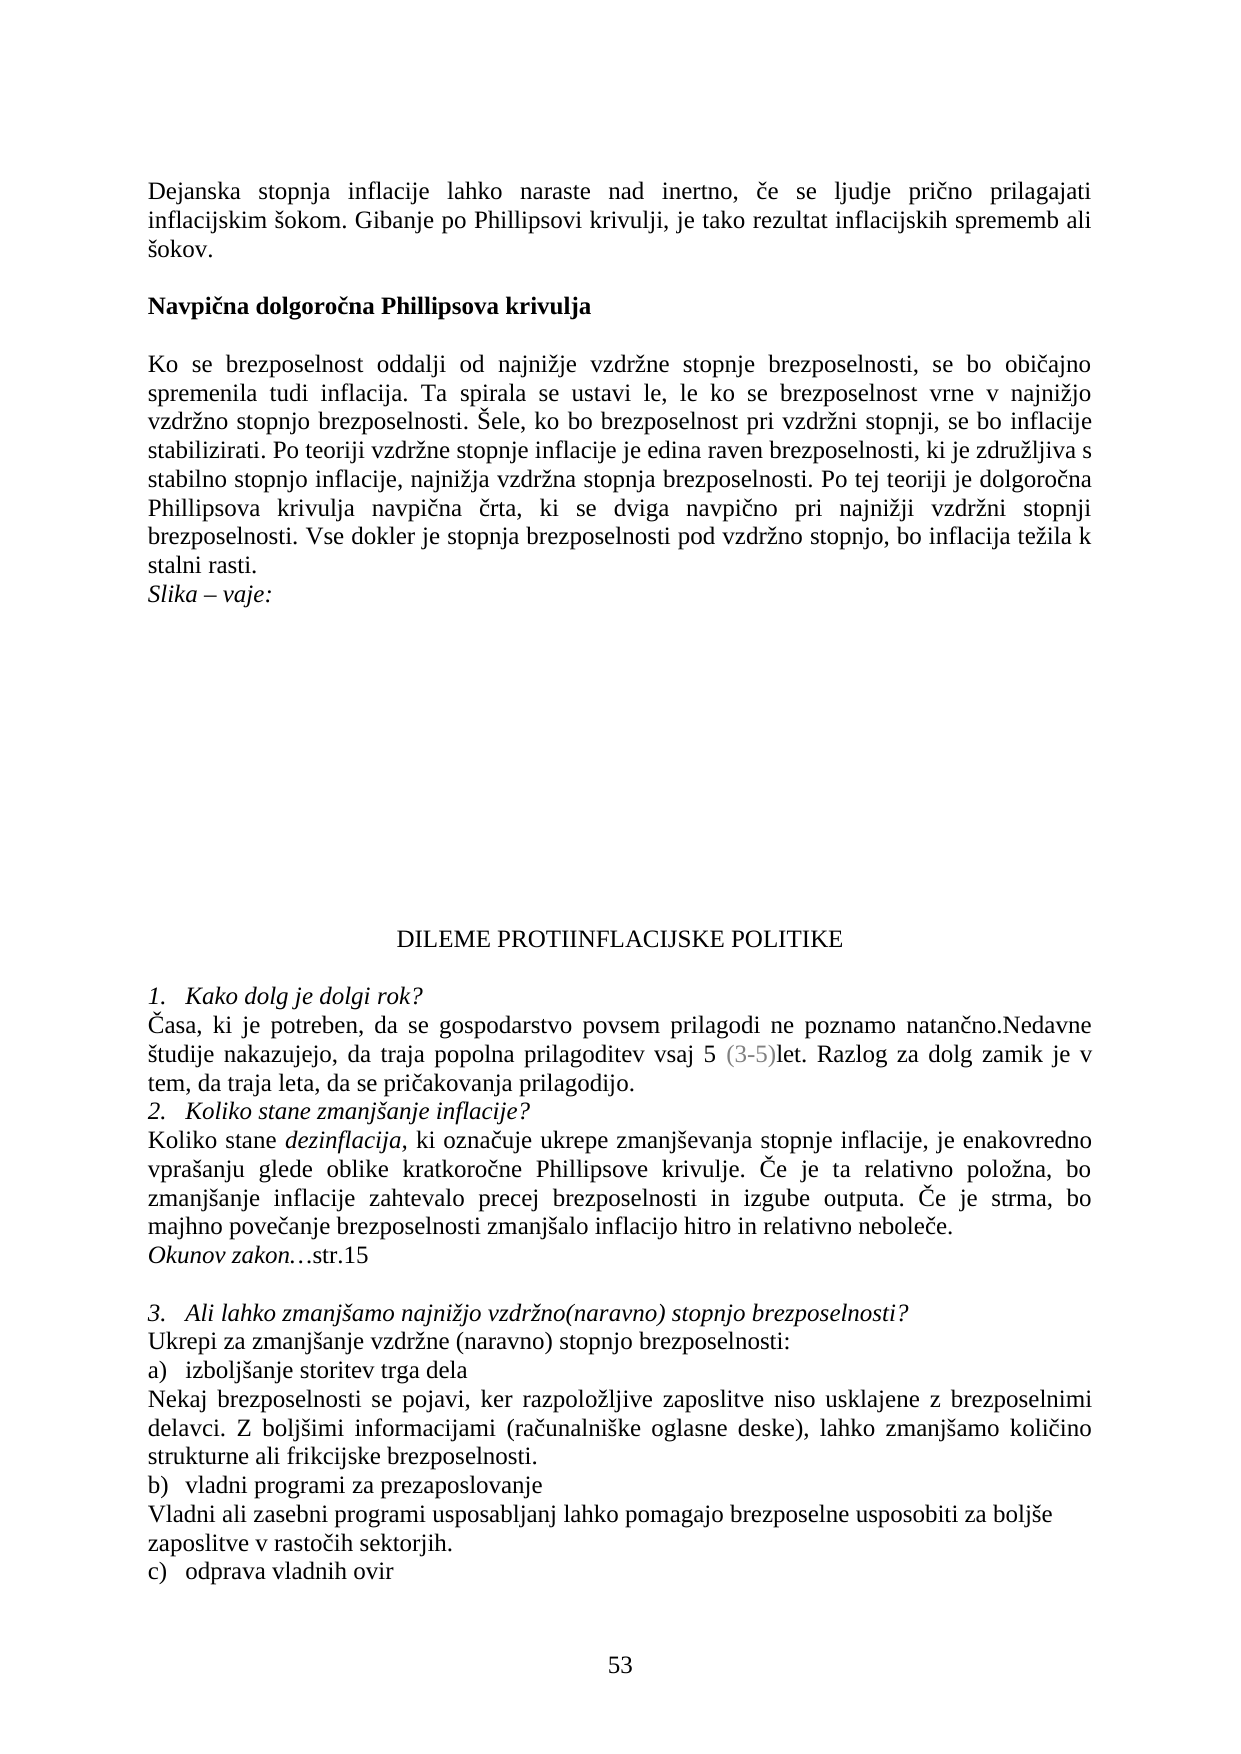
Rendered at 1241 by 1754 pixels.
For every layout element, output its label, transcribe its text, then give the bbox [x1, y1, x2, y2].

text Dejanska stopnja inflacije lahko naraste nad inertno, če se ljudje prično prilagajati inflacijskim šokom. Gibanje po Phillipsovi krivulji, je tako rezultat inflacijskih sprememb ali šokov. [148, 176, 1093, 263]
list odprava vladnih ovir [148, 1556, 1093, 1585]
text Časa, ki je potreben, da se gospodarstvo povsem prilagodi ne poznamo natančno.Nedavne študije nakazujejo, da traja popolna prilagoditev vsaj 5 (3-5)let. Razlog za dolg zamik je v tem, da traja leta, da se pričakovanja prilagodijo. [148, 1010, 1093, 1096]
subtitle Okunov zakon…str.15 [148, 1240, 1093, 1269]
text Vladni ali zasebni programi usposabljanj lahko pomagajo brezposelne usposobiti za boljše zaposlitve v rastočih sektorjih. [148, 1499, 1093, 1556]
list izboljšanje storitev trga dela [148, 1355, 1093, 1384]
text Slika – vaje: [148, 579, 1093, 608]
text Nekaj brezposelnosti se pojavi, ker razpoložljive zaposlitve niso usklajene z brezposelnimi delavci. Z boljšimi informacijami (računalniške oglasne deske), lahko zmanjšamo količino strukturne ali frikcijske brezposelnosti. [148, 1384, 1093, 1470]
list Koliko stane zmanjšanje inflacije? [148, 1096, 1093, 1125]
list Kako dolg je dolgi rok? [148, 981, 1093, 1010]
text Ukrepi za zmanjšanje vzdržne (naravno) stopnjo brezposelnosti: [148, 1326, 1093, 1355]
list vladni programi za prezaposlovanje [148, 1470, 1093, 1499]
subtitle Navpična dolgoročna Phillipsova krivulja [148, 291, 1093, 320]
text DILEME PROTIINFLACIJSKE POLITIKE [148, 924, 1093, 953]
text Koliko stane dezinflacija, ki označuje ukrepe zmanjševanja stopnje inflacije, je enakovredno vprašanju glede oblike kratkoročne Phillipsove krivulje. Če je ta relativno položna, bo zmanjšanje inflacije zahtevalo precej brezposelnosti in izgube outputa. Če je strma, bo majhno povečanje brezposelnosti zmanjšalo inflacijo hitro in relativno neboleče. [148, 1125, 1093, 1240]
list Ali lahko zmanjšamo najnižjo vzdržno(naravno) stopnjo brezposelnosti? [148, 1298, 1093, 1326]
text Ko se brezposelnost oddalji od najnižje vzdržne stopnje brezposelnosti, se bo običajno spremenila tudi inflacija. Ta spirala se ustavi le, le ko se brezposelnost vrne v najnižjo vzdržno stopnjo brezposelnosti. Šele, ko bo brezposelnost pri vzdržni stopnji, se bo inflacije stabilizirati. Po teoriji vzdržne stopnje inflacije je edina raven brezposelnosti, ki je združljiva s stabilno stopnjo inflacije, najnižja vzdržna stopnja brezposelnosti. Po tej teoriji je dolgoročna Phillipsova krivulja navpična črta, ki se dviga navpično pri najnižji vzdržni stopnji brezposelnosti. Vse dokler je stopnja brezposelnosti pod vzdržno stopnjo, bo inflacija težila k stalni rasti. [148, 349, 1093, 579]
